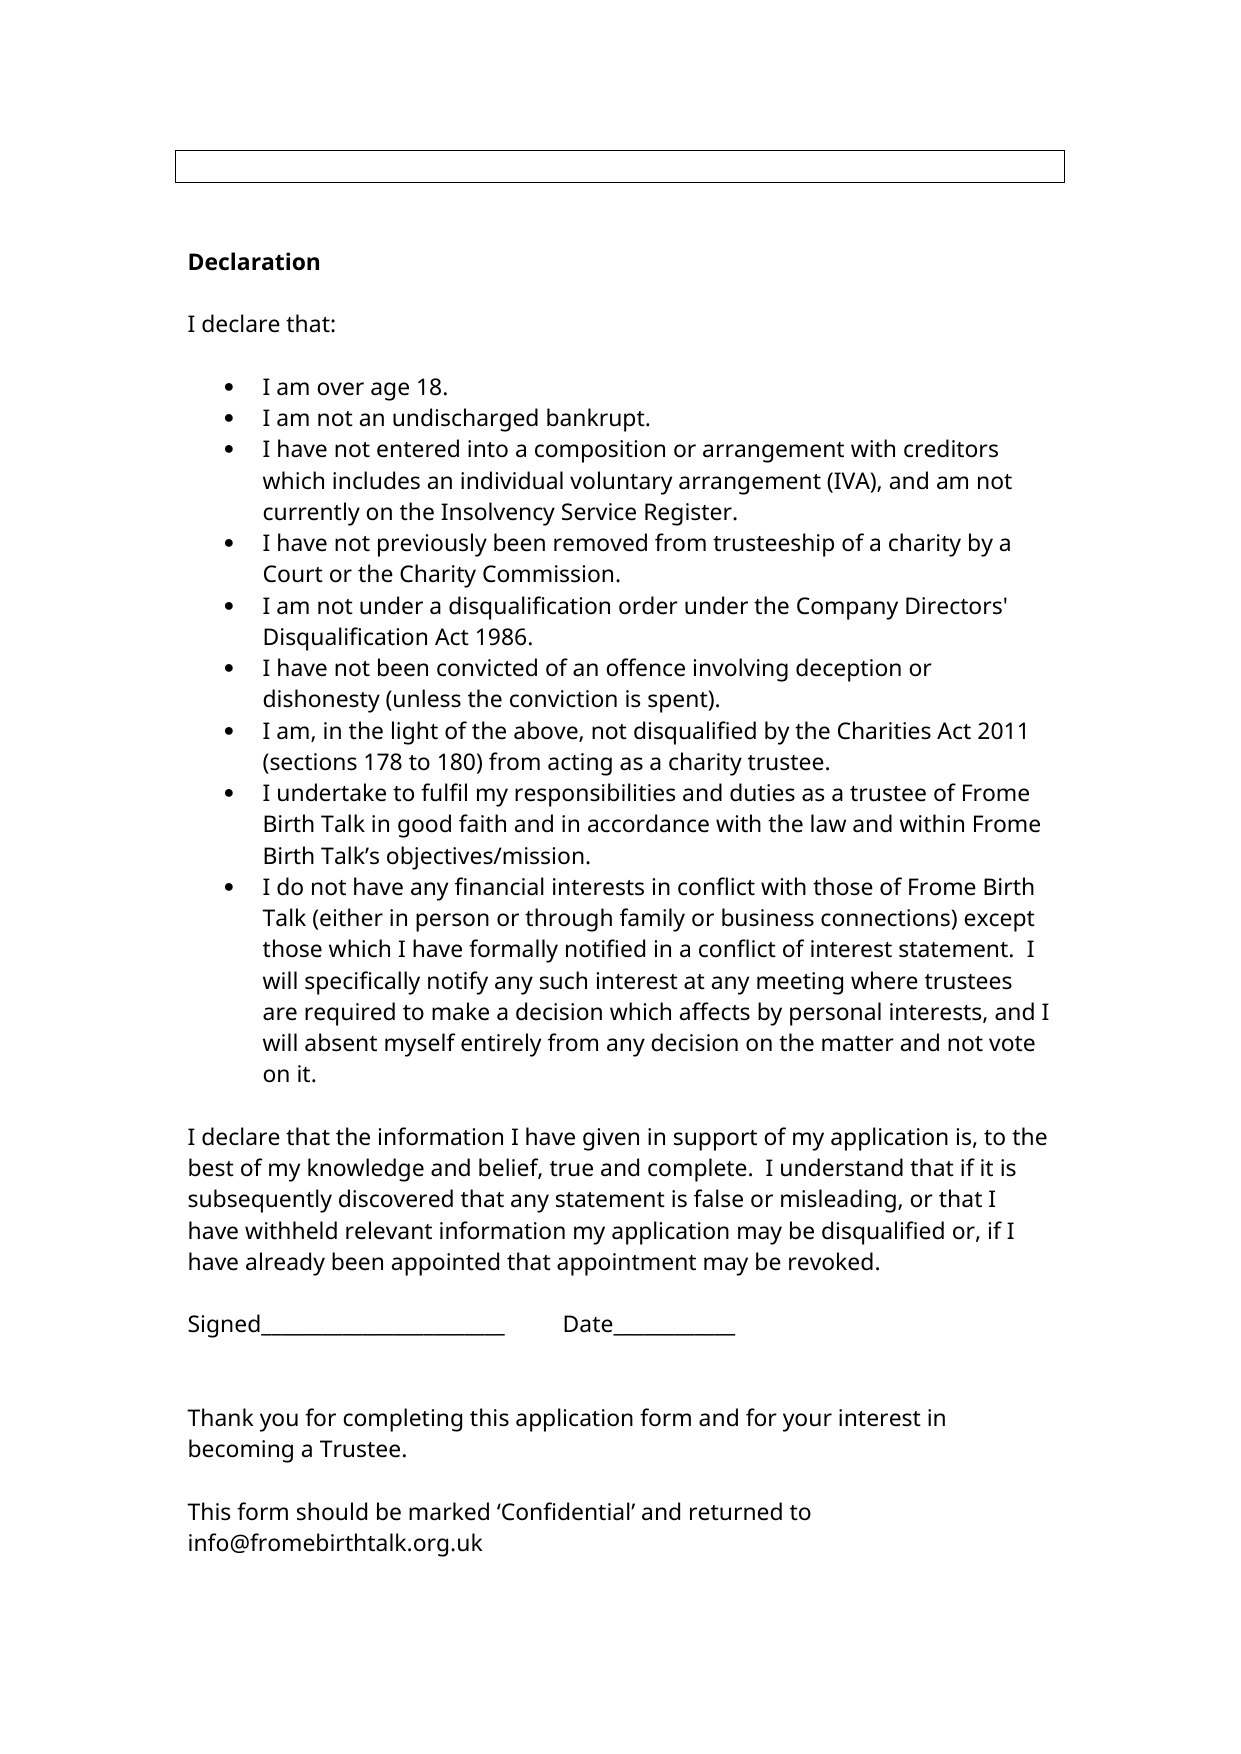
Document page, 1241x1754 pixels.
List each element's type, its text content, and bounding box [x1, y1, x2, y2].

list I am not under a disqualification order under the Company Directors' Disqualification Act 1986. [225, 589, 1053, 652]
list I do not have any financial interests in conflict with those of Frome Birth Talk (either in person or through family or business connections) except those which I have formally notified in a conflict of interest statement. I will specifically notify any such interest at any meeting where trustees are required to make a decision which affects by personal interests, and I will absent myself entirely from any decision on the matter and not vote on it. [225, 871, 1053, 1089]
text I declare that the information I have given in support of my application is, to the best of my knowledge and belief, true and complete. I understand that if it is subsequently discovered that any statement is false or misleading, or that I have withheld relevant information my application may be disqualified or, if I have already been appointed that appointment may be revoked. [187, 1121, 1053, 1277]
list I have not previously been removed from trusteeship of a charity by a Court or the Charity Commission. [225, 527, 1053, 589]
text Thank you for completing this application form and for your interest in becoming a Trustee. [187, 1402, 1053, 1464]
table_header [176, 151, 1064, 182]
text This form should be marked ‘Confidential’ and returned to info@fromebirthtalk.org.uk [187, 1496, 1053, 1558]
list I undertake to fulfil my responsibilities and duties as a trustee of Frome Birth Talk in good faith and in accordance with the law and within Frome Birth Talk’s objectives/mission. [225, 777, 1053, 871]
list I am over age 18. [225, 371, 1053, 402]
list I have not been convicted of an offence involving deception or dishonesty (unless the conviction is spent). [225, 652, 1053, 714]
list I have not entered into a composition or arrangement with creditors which includes an individual voluntary arrangement (IVA), and am not currently on the Insolvency Service Register. [225, 433, 1053, 527]
list I am not an undischarged bankrupt. [225, 402, 1053, 433]
list I am, in the light of the above, not disqualified by the Charities Act 2011 (sections 178 to 180) from acting as a charity trustee. [225, 714, 1053, 777]
text Signed________________________ Date____________ [187, 1308, 1053, 1339]
text Declaration I declare that: [187, 246, 1053, 339]
